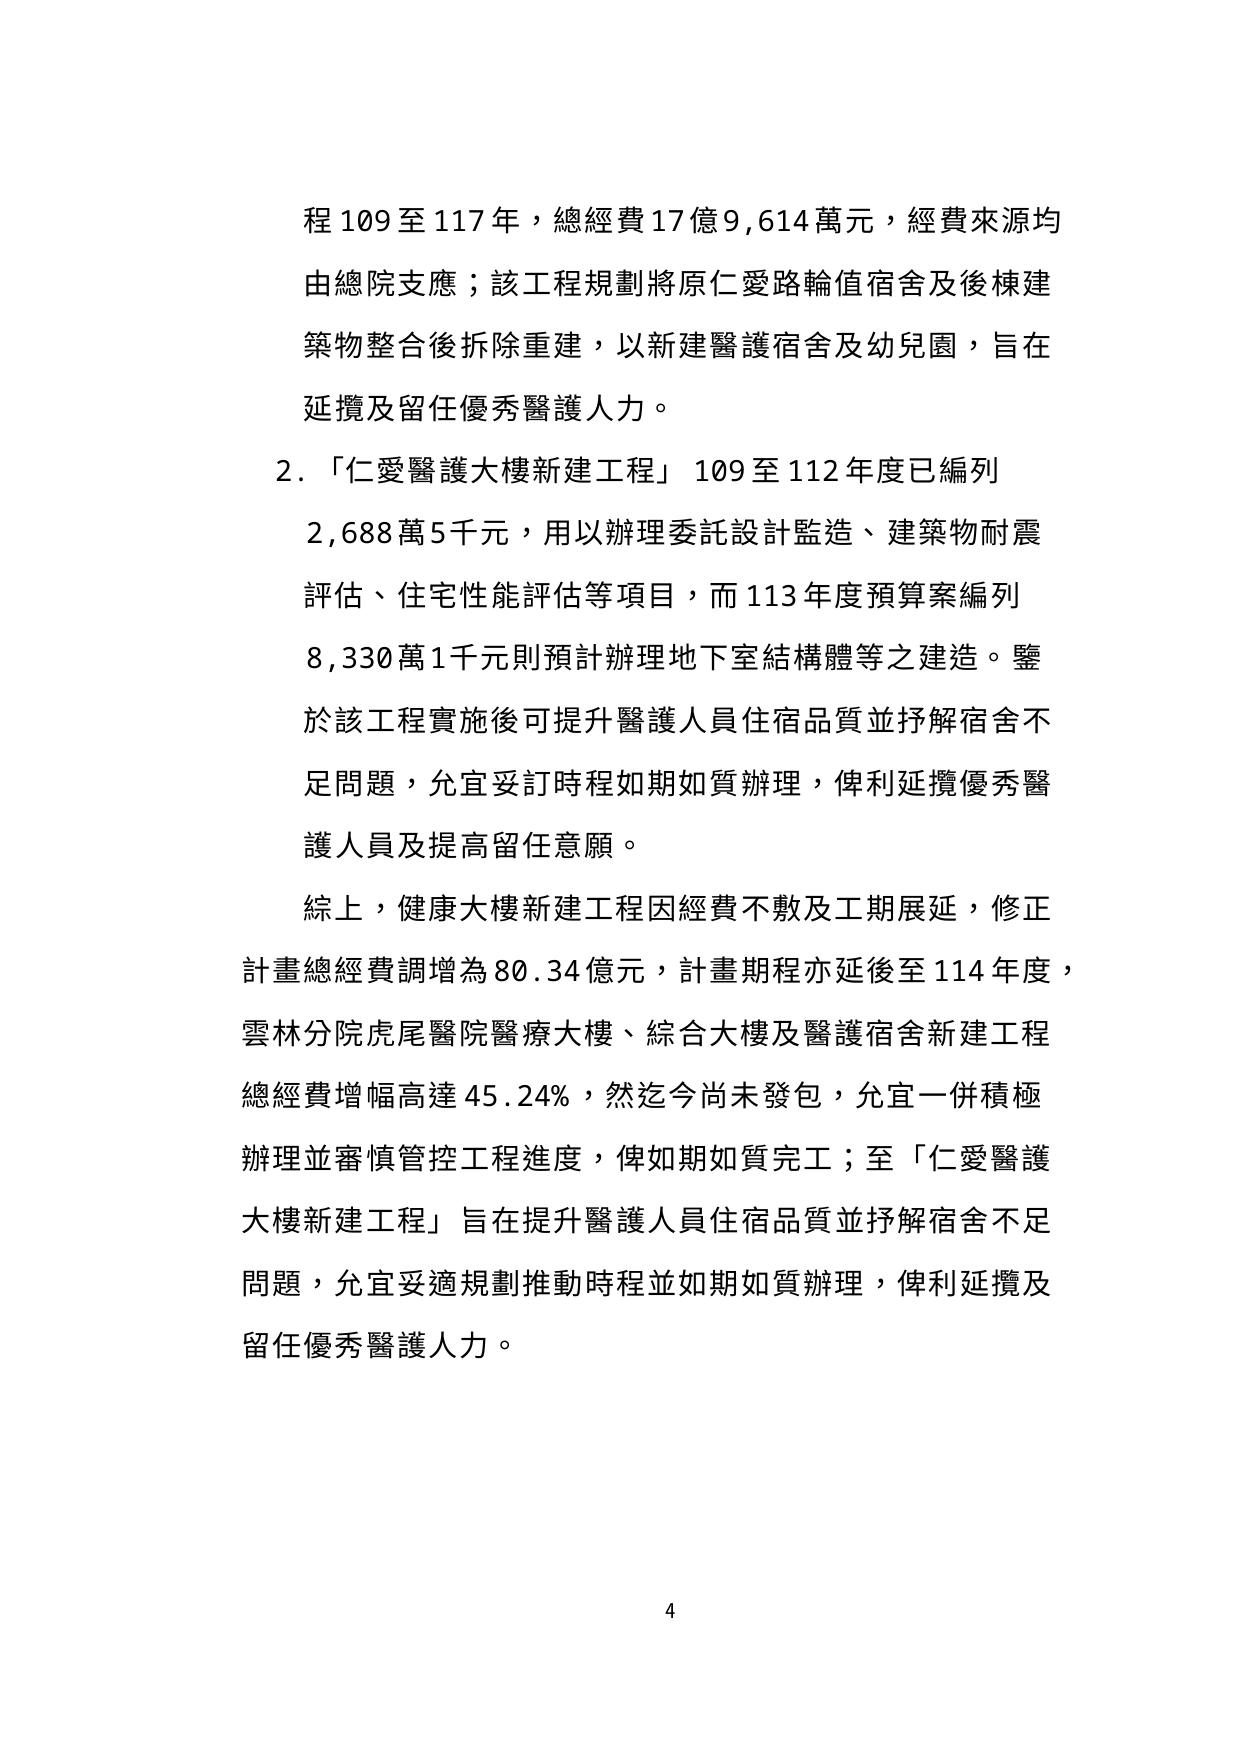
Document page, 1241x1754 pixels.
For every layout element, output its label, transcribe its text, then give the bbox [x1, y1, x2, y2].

text 程109至117年，總經費17億9,614萬元，經費來源均由總院支應；該工程規劃將原仁愛路輪值宿舍及後棟建築物整合後拆除重建，以新建醫護宿舍及幼兒園，旨在延攬及留任優秀醫護人力。 [266, 177, 1063, 427]
text 2.「仁愛醫護大樓新建工程」109至112年度已編列2,688萬5千元，用以辦理委託設計監造、建築物耐震評估、住宅性能評估等項目，而113年度預算案編列8,330萬1千元則預計辦理地下室結構體等之建造。鑒於該工程實施後可提升醫護人員住宿品質並抒解宿舍不足問題，允宜妥訂時程如期如質辦理，俾利延攬優秀醫護人員及提高留任意願。 [266, 427, 1063, 865]
text 綜上，健康大樓新建工程因經費不敷及工期展延，修正計畫總經費調增為80.34億元，計畫期程亦延後至114年度，雲林分院虎尾醫院醫療大樓、綜合大樓及醫護宿舍新建工程總經費增幅高達45.24%，然迄今尚未發包，允宜一併積極辦理並審慎管控工程進度，俾如期如質完工；至「仁愛醫護大樓新建工程」旨在提升醫護人員住宿品質並抒解宿舍不足問題，允宜妥適規劃推動時程並如期如質辦理，俾利延攬及留任優秀醫護人力。 [236, 865, 1063, 1365]
